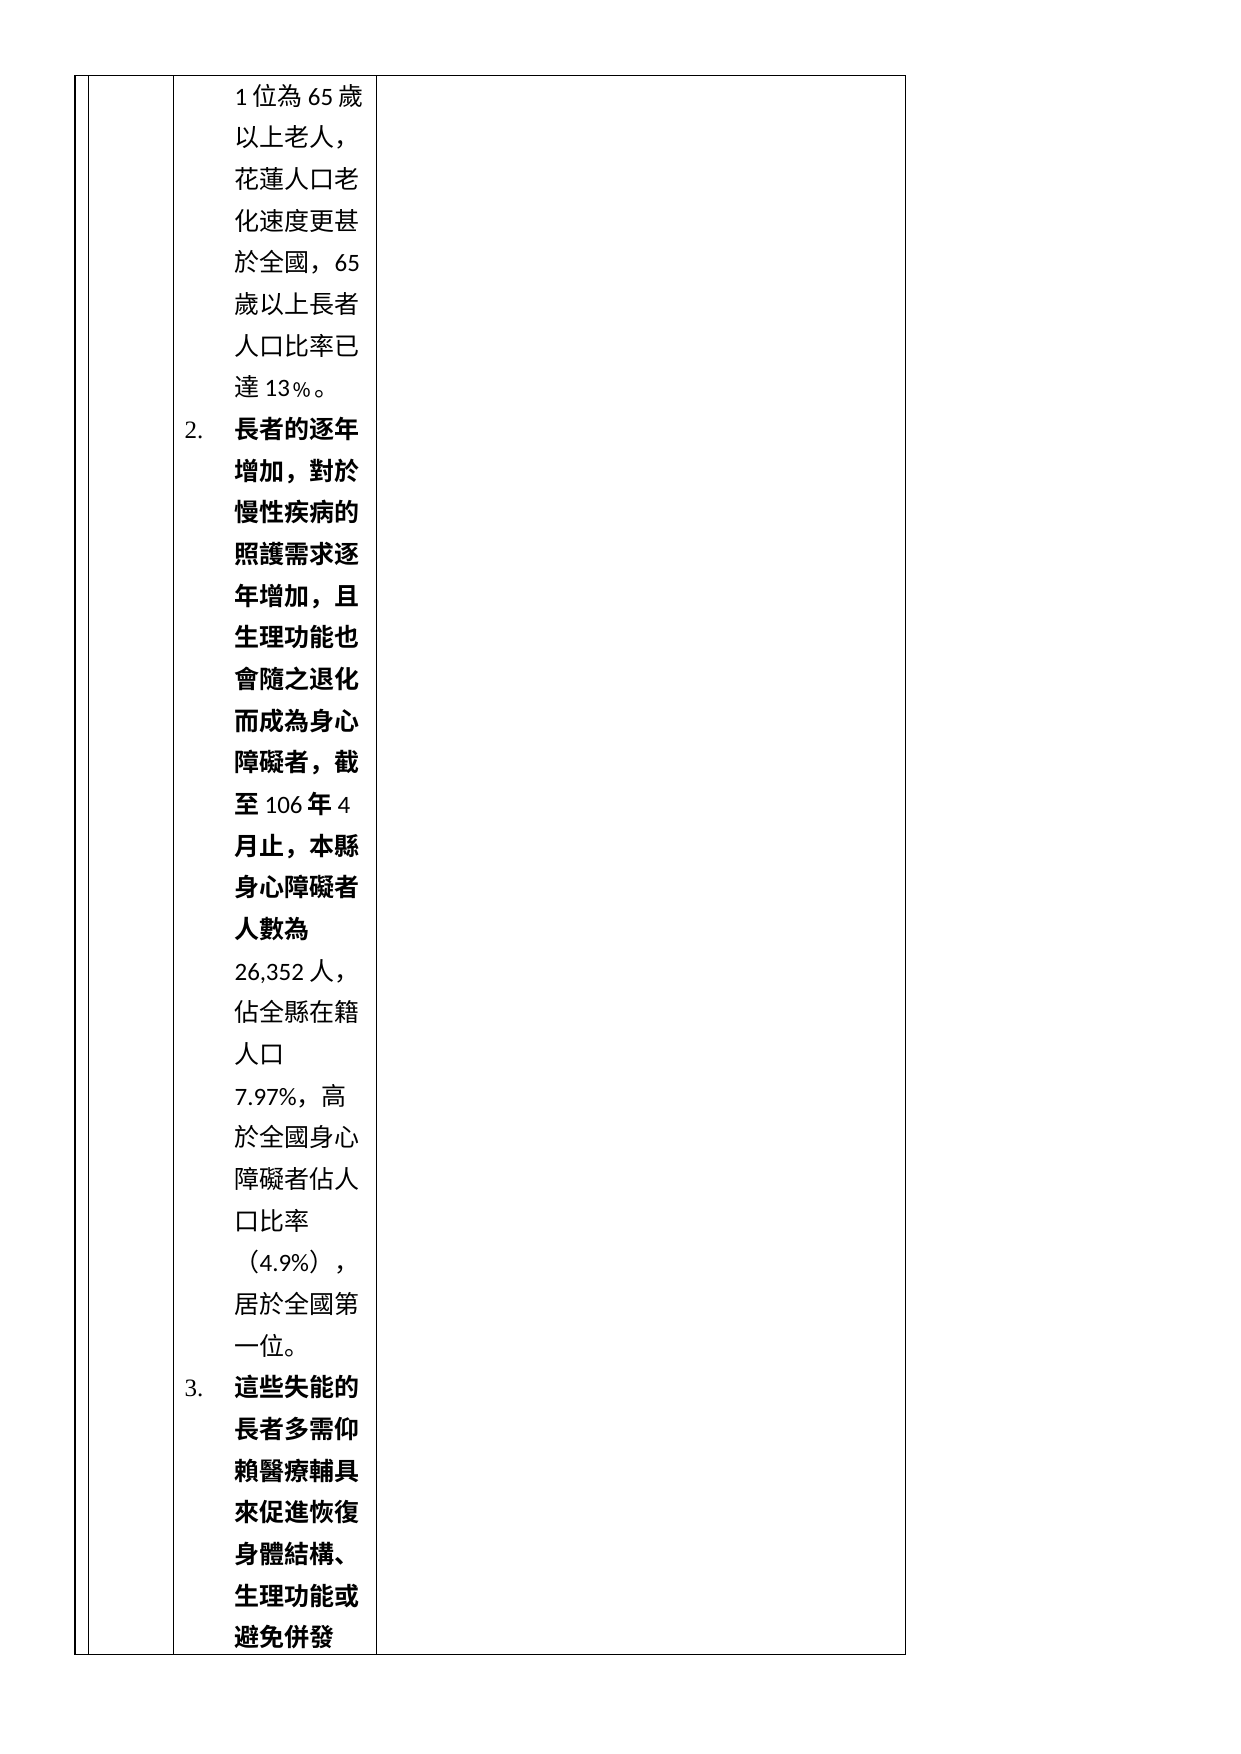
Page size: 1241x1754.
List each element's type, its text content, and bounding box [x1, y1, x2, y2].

table_cell 台灣地區人口老化嚴重，依據行政院經建會研究推估， 在2025 年達20%進入「超高齡社會」，屆時可能每5 位台灣人就有1 位為65 歲以上老人，花蓮人口老化速度更甚於全國，65歲以上長者人口比率已達13﹪。 長者的逐年增加，對於慢性疾病的照護需求逐年增加，且生理功能也會隨之退化而成為身心障礙者，截至106年4月止，本縣身心障礙者人數為26,352人，佔全縣在籍人口7.97%，高於全國身心障礙者佔人口比率（4.9%），居於全國第一位。 這些失能的長者多需仰賴醫療輔具來促進恢復身體結構、生理功能或避免併發症，讓生活品質改善，爰此，衛生福利部(前行政院衛生署)於101年7月9日會同內政部訂定發布「身心障礙者醫療復健所需醫療費用及醫療輔具補助辦法」。 期盼藉由「身心障礙者醫療復建所需醫療費用及醫療輔具補助」，改善身心障礙者之居家醫療照護品質，以提升身心障礙者居家自我照顧功能，減輕家庭照顧者負擔。 [174, 76, 376, 1654]
table_cell 4-1-1計畫背景與內容 [89, 76, 173, 1654]
table_cell 4-1計畫之現況問題與需求概述 [76, 76, 88, 1654]
table_cell [377, 76, 905, 1654]
